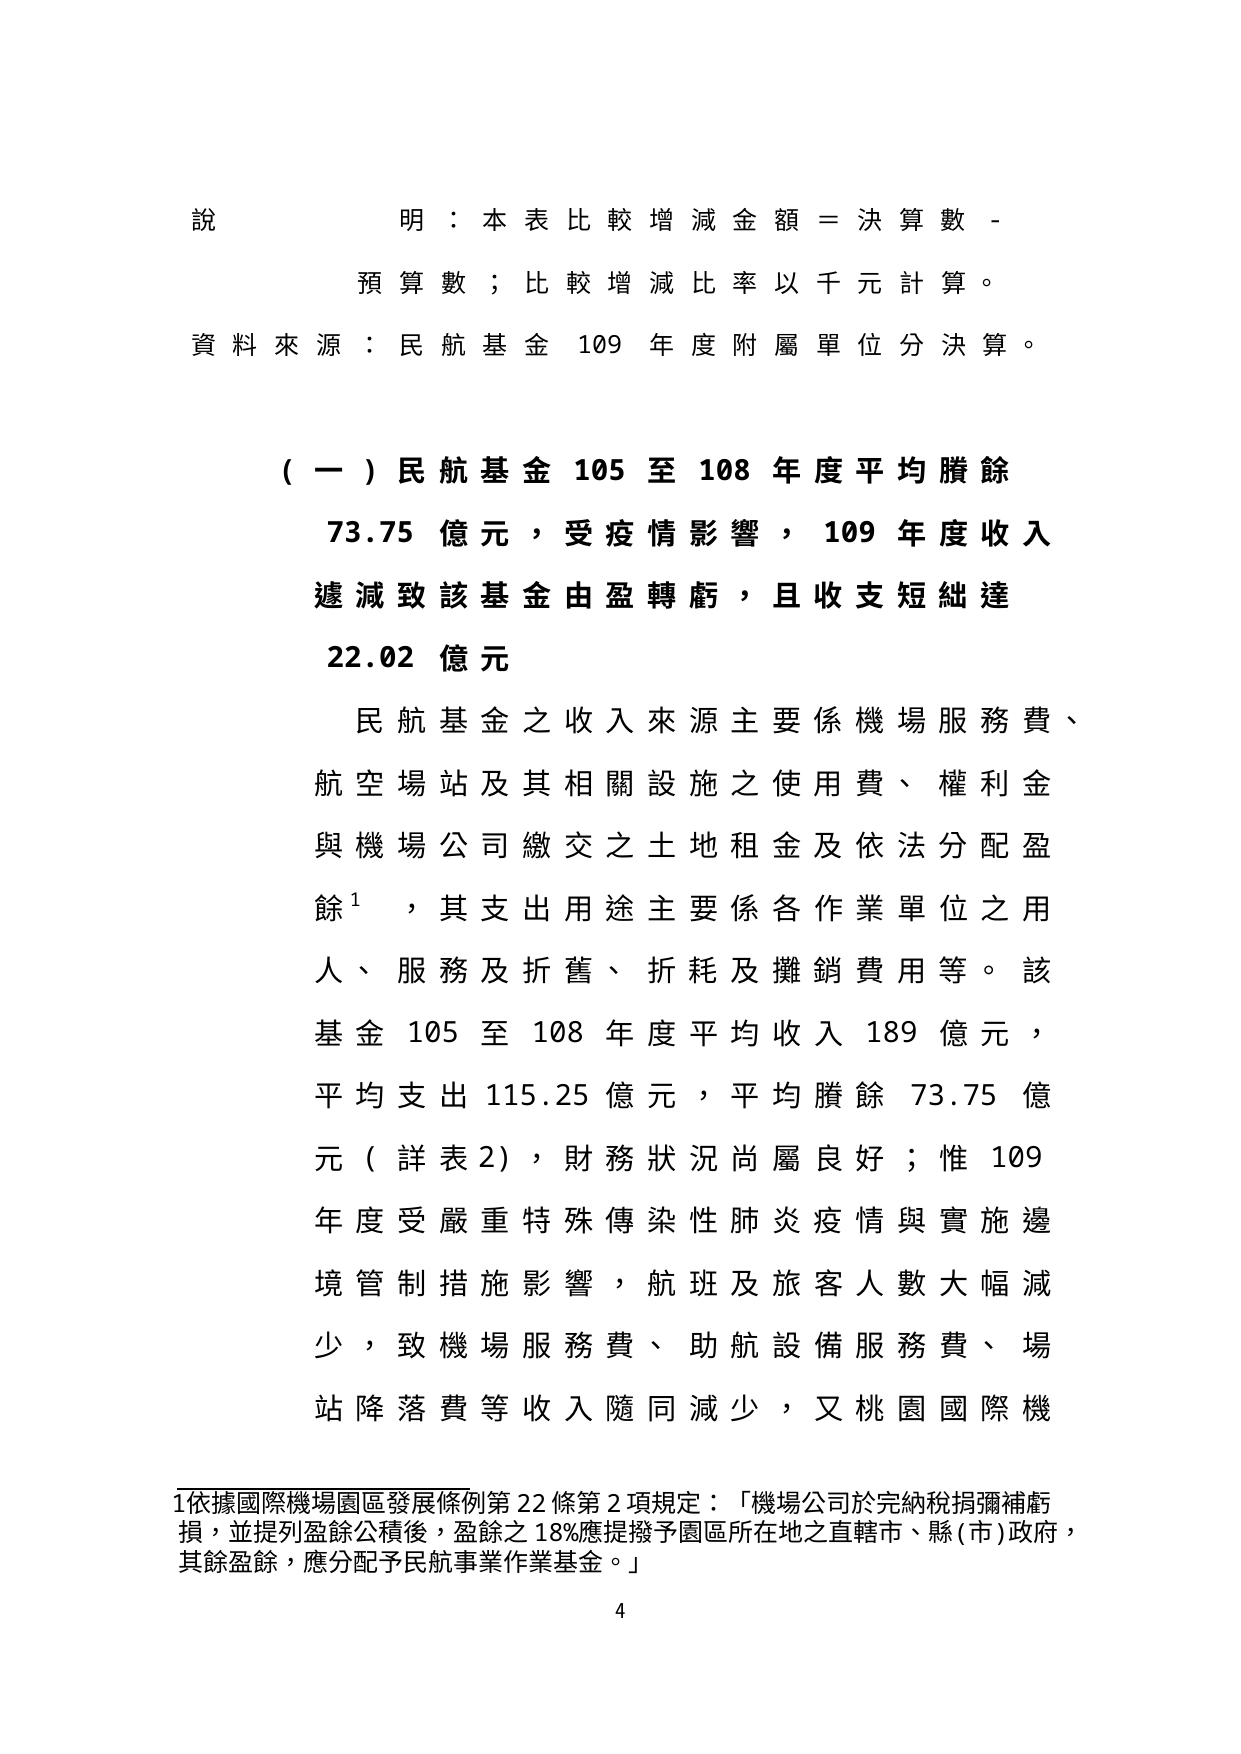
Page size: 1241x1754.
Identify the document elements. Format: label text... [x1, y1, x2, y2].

text 依據國際機場園區發展條例第22條第2項規定：「機場公司於完納稅捐彌補虧損，並提列盈餘公積後，盈餘之18%應提撥予園區所在地之直轄市、縣(市)政府，其餘盈餘，應分配予民航事業作業基金。」 [171, 1489, 1063, 1577]
text (一)民航基金105至108年度平均賸餘73.75億元，受疫情影響，109年度收入遽減致該基金由盈轉虧，且收支短絀達22.02億元 [242, 427, 1058, 677]
text 說 明：本表比較增減金額＝決算數-預算數；比較增減比率以千元計算。 [166, 177, 1043, 302]
text 資料來源：民航基金109年度附屬單位分決算。 [167, 302, 1058, 365]
text 民航基金之收入來源主要係機場服務費、航空場站及其相關設施之使用費、權利金與機場公司繳交之土地租金及依法分配盈餘，其支出用途主要係各作業單位之用人、服務及折舊、折耗及攤銷費用等。該基金105至108年度平均收入189億元，平均支出115.25億元，平均賸餘73.75億元(詳表2)，財務狀況尚屬良好；惟109年度受嚴重特殊傳染性肺炎疫情與實施邊境管制措施影響，航班及旅客人數大幅減少，致機場服務費、助航設備服務費、場站降落費等收入隨同減少，又桃園國際機場股份有限公司亦因疫情影響發生短絀，而無盈餘分配予該基金，爰收入決算數97.98億元較預算數192.99億元減少95.01億元(減幅49.23%)，然支出決算數120億元僅較預算數130.35億元減少10.35億元(減幅7.94%)，致109年度由預算賸餘62.64億元，轉為決算短絀22.02億元(詳表1)。 [271, 677, 1058, 1427]
